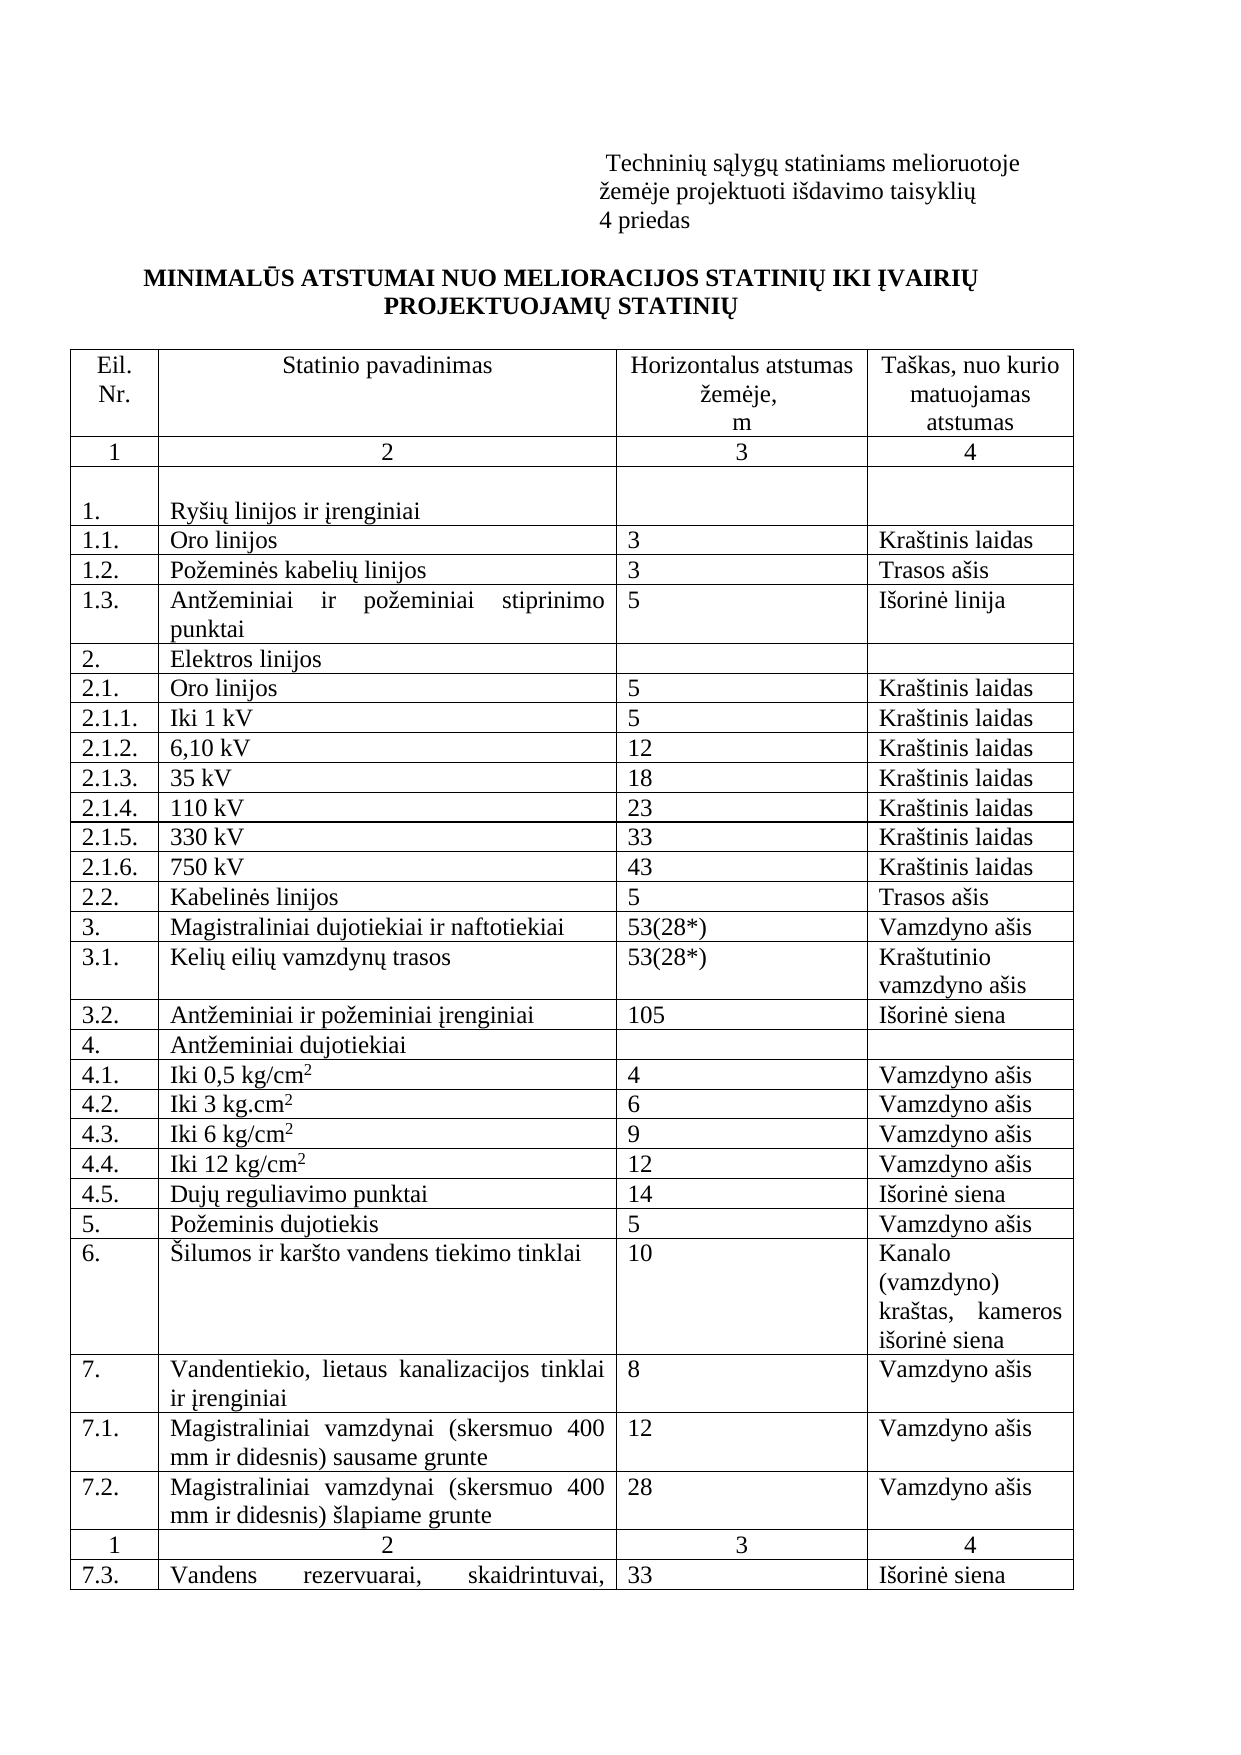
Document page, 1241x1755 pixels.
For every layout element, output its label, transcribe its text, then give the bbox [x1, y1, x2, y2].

table_cell Antžeminiai ir požeminiai stiprinimo punktai [159, 585, 616, 643]
table_cell 2 [159, 437, 616, 466]
table_cell 4.1. [71, 1060, 158, 1088]
table_cell Vamzdyno ašis [868, 1413, 1073, 1471]
table_cell 7.1. [71, 1413, 158, 1471]
table_cell Magistraliniai vamzdynai (skersmuo 400 mm ir didesnis) sausame grunte [159, 1413, 616, 1471]
table_cell Iki 0,5 kg/cm2 [159, 1060, 616, 1088]
table_cell Vamzdyno ašis [868, 1472, 1073, 1529]
table_cell 1.3. [71, 585, 158, 643]
table_cell Vamzdyno ašis [868, 1060, 1073, 1088]
table_cell 4 [617, 1060, 867, 1088]
table_cell 3 [617, 526, 867, 554]
table_cell 4.2. [71, 1090, 158, 1118]
table_cell 2.1.6. [71, 852, 158, 881]
table_cell 3.1. [71, 942, 158, 999]
table_cell Išorinė siena [868, 1000, 1073, 1029]
table_cell [868, 1030, 1073, 1059]
table_cell 2.1.1. [71, 703, 158, 732]
table_cell 33 [617, 1560, 867, 1589]
table_header Eil. Nr. [71, 350, 158, 436]
text MINIMALŪS ATSTUMAI NUO MELIORACIJOS STATINIŲ IKI ĮVAIRIŲ PROJEKTUOJAMŲ STATINIŲ [59, 263, 1063, 320]
table_cell 6 [617, 1090, 867, 1118]
table_cell 7. [71, 1355, 158, 1412]
table_cell Požeminis dujotiekis [159, 1209, 616, 1237]
table_cell Antžeminiai ir požeminiai įrenginiai [159, 1000, 616, 1029]
table_cell Iki 12 kg/cm2 [159, 1149, 616, 1178]
table_cell 2.2. [71, 882, 158, 911]
table_cell 4.4. [71, 1149, 158, 1178]
table_cell Išorinė siena [868, 1179, 1073, 1208]
table_header Statinio pavadinimas [159, 350, 616, 436]
table_cell Kraštinis laidas [868, 793, 1073, 821]
table_cell 53(28*) [617, 912, 867, 941]
table_cell [617, 467, 867, 524]
table_cell Magistraliniai vamzdynai (skersmuo 400 mm ir didesnis) šlapiame grunte [159, 1472, 616, 1529]
table_cell 1.2. [71, 555, 158, 584]
table_cell 7.3. [71, 1560, 158, 1589]
table_cell Vandentiekio, lietaus kanalizacijos tinklai ir įrenginiai [159, 1355, 616, 1412]
table_cell 12 [617, 1413, 867, 1471]
table_cell 4.3. [71, 1119, 158, 1148]
table_cell Vandens rezervuarai, skaidrintuvai, [159, 1560, 616, 1589]
table_cell Vamzdyno ašis [868, 1119, 1073, 1148]
table_cell Elektros linijos [159, 644, 616, 672]
table_cell 4 [868, 437, 1073, 466]
table_header Horizontalus atstumas žemėje, m [617, 350, 867, 436]
table_cell 14 [617, 1179, 867, 1208]
table_cell Kraštinis laidas [868, 852, 1073, 881]
table_cell Ryšių linijos ir įrenginiai [159, 467, 616, 524]
table_cell Oro linijos [159, 674, 616, 702]
table_cell 8 [617, 1355, 867, 1412]
table_cell 2.1. [71, 674, 158, 702]
table_cell Iki 1 kV [159, 703, 616, 732]
table_cell Vamzdyno ašis [868, 1209, 1073, 1237]
table_cell Kraštinis laidas [868, 733, 1073, 762]
table_cell Išorinė siena [868, 1560, 1073, 1589]
table_cell 12 [617, 733, 867, 762]
table_cell 2 [159, 1530, 616, 1559]
table_cell 6,10 kV [159, 733, 616, 762]
table_cell Kabelinės linijos [159, 882, 616, 911]
table_cell 2.1.3. [71, 763, 158, 792]
table_cell 3 [617, 437, 867, 466]
table_cell 330 kV [159, 823, 616, 851]
table_cell 2.1.2. [71, 733, 158, 762]
table_cell Šilumos ir karšto vandens tiekimo tinklai [159, 1239, 616, 1353]
table_cell 1 [71, 1530, 158, 1559]
text Techninių sąlygų statiniams melioruotoje [59, 148, 1063, 176]
table_cell 4. [71, 1030, 158, 1059]
table_cell Kraštutinio vamzdyno ašis [868, 942, 1073, 999]
table_cell Kraštinis laidas [868, 526, 1073, 554]
table_cell 5. [71, 1209, 158, 1237]
table_cell 2.1.5. [71, 823, 158, 851]
table_cell 2.1.4. [71, 793, 158, 821]
table_cell 750 kV [159, 852, 616, 881]
table_cell 33 [617, 823, 867, 851]
table_cell 5 [617, 1209, 867, 1237]
table_cell Vamzdyno ašis [868, 1149, 1073, 1178]
table_cell 1.1. [71, 526, 158, 554]
table_cell [617, 644, 867, 672]
table_cell 1 [71, 437, 158, 466]
table_cell 3.2. [71, 1000, 158, 1029]
table_cell 110 kV [159, 793, 616, 821]
table_cell 3 [617, 555, 867, 584]
table_cell 6. [71, 1239, 158, 1353]
table_cell 53(28*) [617, 942, 867, 999]
table_cell Magistraliniai dujotiekiai ir naftotiekiai [159, 912, 616, 941]
table_cell Vamzdyno ašis [868, 1090, 1073, 1118]
table_cell Trasos ašis [868, 882, 1073, 911]
table_cell [868, 467, 1073, 524]
table_cell Kraštinis laidas [868, 703, 1073, 732]
table_cell 35 kV [159, 763, 616, 792]
table_cell Kraštinis laidas [868, 674, 1073, 702]
table_cell 4.5. [71, 1179, 158, 1208]
table_cell Trasos ašis [868, 555, 1073, 584]
table_cell 105 [617, 1000, 867, 1029]
table_cell 3. [71, 912, 158, 941]
text žemėje projektuoti išdavimo taisyklių [599, 176, 1063, 205]
table_cell 9 [617, 1119, 867, 1148]
table_cell 5 [617, 674, 867, 702]
table_cell 23 [617, 793, 867, 821]
table_cell Vamzdyno ašis [868, 1355, 1073, 1412]
table_cell 7.2. [71, 1472, 158, 1529]
table_cell 3 [617, 1530, 867, 1559]
table_cell Iki 6 kg/cm2 [159, 1119, 616, 1148]
table_cell 4 [868, 1530, 1073, 1559]
table_cell Vamzdyno ašis [868, 912, 1073, 941]
table_cell 2. [71, 644, 158, 672]
text 4 priedas [599, 205, 1063, 234]
table_cell Antžeminiai dujotiekiai [159, 1030, 616, 1059]
table_header Taškas, nuo kurio matuojamas atstumas [868, 350, 1073, 436]
table_cell [617, 1030, 867, 1059]
table_cell 5 [617, 882, 867, 911]
table_cell Kraštinis laidas [868, 763, 1073, 792]
table_cell Oro linijos [159, 526, 616, 554]
table_cell Kanalo (vamzdyno) kraštas, kameros išorinė siena [868, 1239, 1073, 1353]
table_cell 10 [617, 1239, 867, 1353]
table_cell Kelių eilių vamzdynų trasos [159, 942, 616, 999]
table_cell [868, 644, 1073, 672]
table_cell 12 [617, 1149, 867, 1178]
table_cell Išorinė linija [868, 585, 1073, 643]
table_cell 43 [617, 852, 867, 881]
table_cell Iki 3 kg.cm2 [159, 1090, 616, 1118]
table_cell 5 [617, 585, 867, 643]
table_cell Kraštinis laidas [868, 823, 1073, 851]
table_cell 18 [617, 763, 867, 792]
table_cell 28 [617, 1472, 867, 1529]
table_cell Dujų reguliavimo punktai [159, 1179, 616, 1208]
table_cell 1. [71, 467, 158, 524]
table_cell Požeminės kabelių linijos [159, 555, 616, 584]
table_cell 5 [617, 703, 867, 732]
